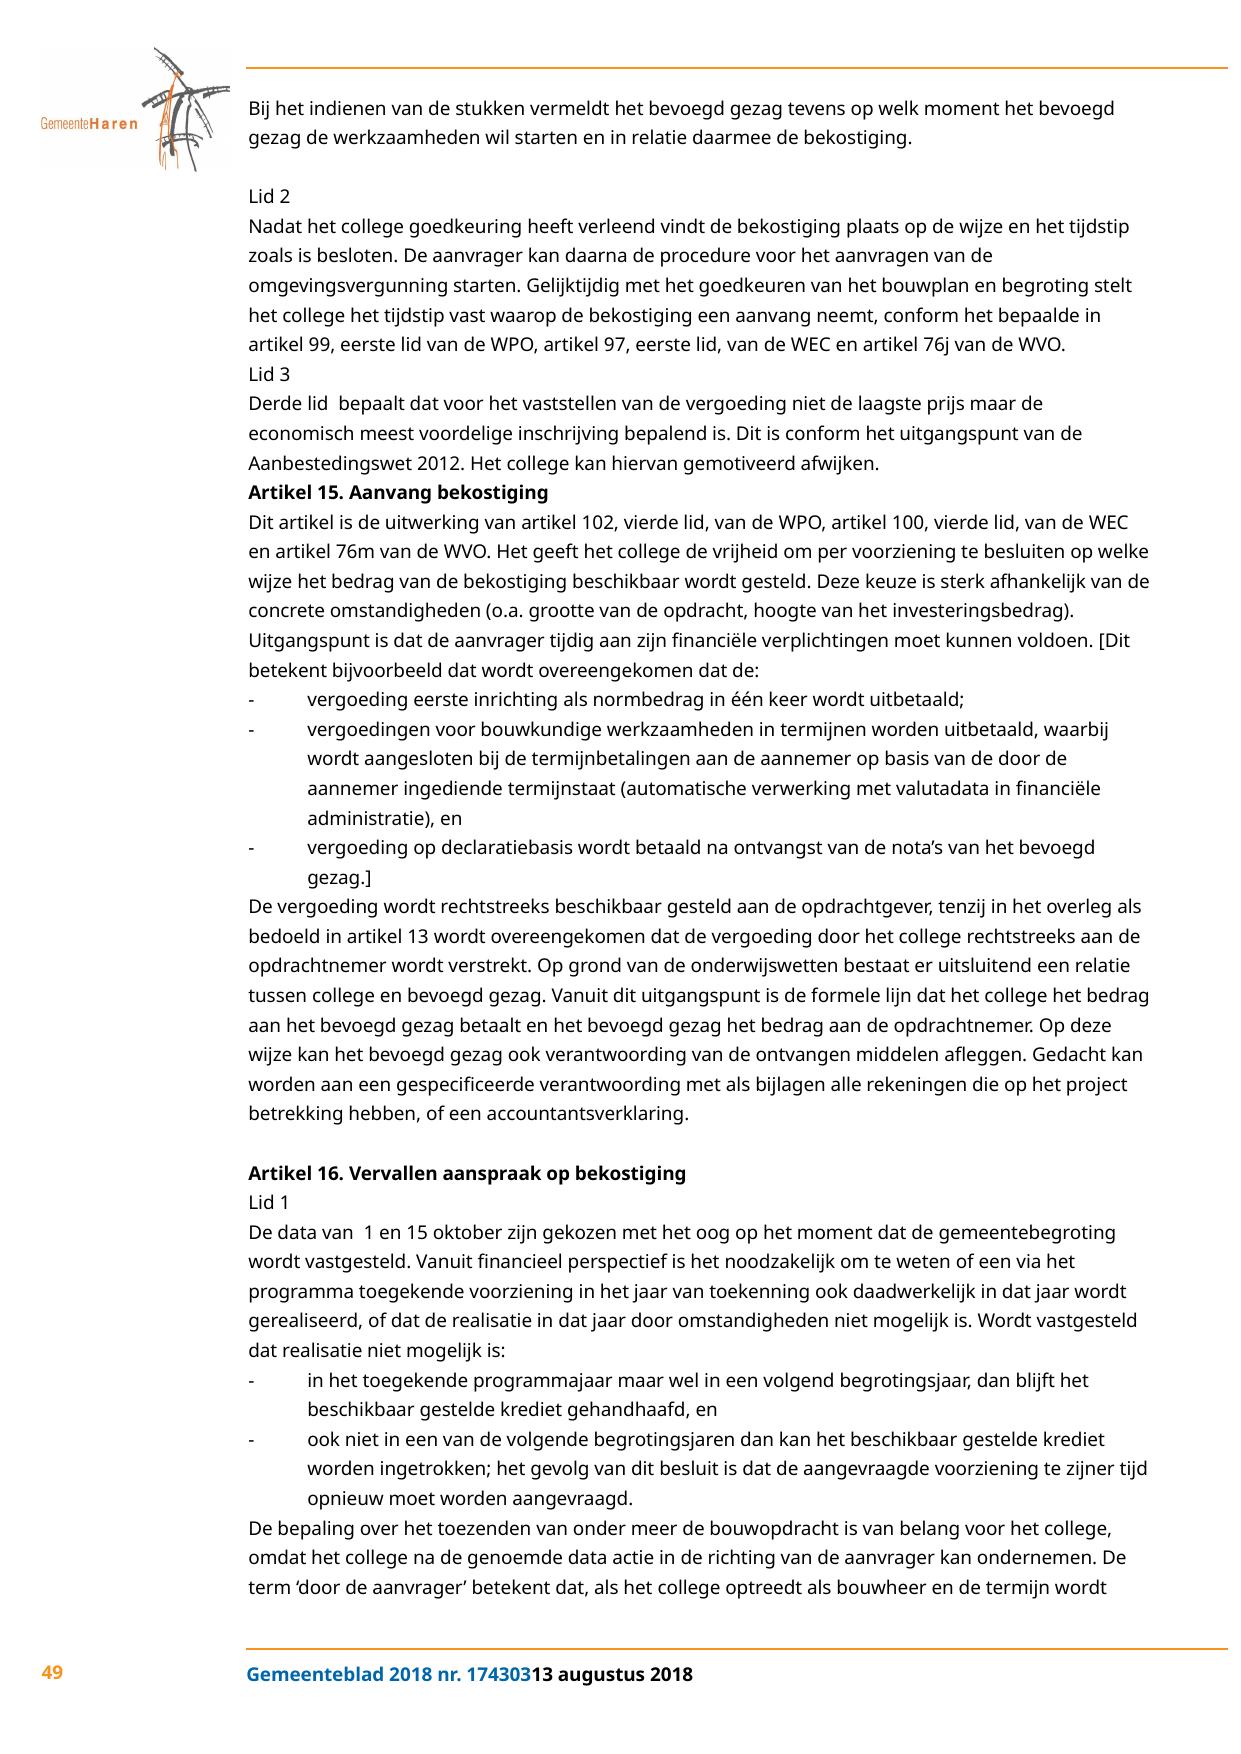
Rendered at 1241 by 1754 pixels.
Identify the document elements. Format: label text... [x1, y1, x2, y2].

text Derde lid bepaalt dat voor het vaststellen van de vergoeding niet de laagste prijs maar de economisch meest voordelige inschrijving bepalend is. Dit is conform het uitgangspunt van de Aanbestedingswet 2012. Het college kan hiervan gemotiveerd afwijken. [248, 391, 1152, 476]
text Dit artikel is de uitwerking van artikel 102, vierde lid, van de WPO, artikel 100, vierde lid, van de WEC en artikel 76m van de WVO. Het geeft het college de vrijheid om per voorziening te besluiten op welke wijze het bedrag van de bekostiging beschikbaar wordt gesteld. Deze keuze is sterk afhankelijk van de concrete omstandigheden (o.a. grootte van de opdracht, hoogte van het investeringsbedrag). Uitgangspunt is dat de aanvrager tijdig aan zijn financiële verplichtingen moet kunnen voldoen. [Dit betekent bijvoorbeeld dat wordt overeengekomen dat de: [248, 509, 1152, 683]
list vergoedingen voor bouwkundige werkzaamheden in termijnen worden uitbetaald, waarbij wordt aangesloten bij de termijnbetalingen aan de aannemer op basis van de door de aannemer ingediende termijnstaat (automatische verwerking met valutadata in financiële administratie), en [248, 716, 1152, 831]
text De data van 1 en 15 oktober zijn gekozen met het oog op het moment dat de gemeentebegroting wordt vastgesteld. Vanuit financieel perspectief is het noodzakelijk om te weten of een via het programma toegekende voorziening in het jaar van toekenning ook daadwerkelijk in dat jaar wordt gerealiseerd, of dat de realisatie in dat jaar door omstandigheden niet mogelijk is. Wordt vastgesteld dat realisatie niet mogelijk is: [248, 1219, 1152, 1363]
text De bepaling over het toezenden van onder meer de bouwopdracht is van belang voor het college, omdat het college na de genoemde data actie in de richting van de aanvrager kan ondernemen. De term ‘door de aanvrager’ betekent dat, als het college optreedt als bouwheer en de termijn wordt [248, 1515, 1152, 1600]
list vergoeding eerste inrichting als normbedrag in één keer wordt uitbetaald; [248, 686, 1152, 712]
text De vergoeding wordt rechtstreeks beschikbaar gesteld aan de opdrachtgever, tenzij in het overleg als bedoeld in artikel 13 wordt overeengekomen dat de vergoeding door het college rechtstreeks aan de opdrachtnemer wordt verstrekt. Op grond van de onderwijswetten bestaat er uitsluitend een relatie tussen college en bevoegd gezag. Vanuit dit uitgangspunt is de formele lijn dat het college het bedrag aan het bevoegd gezag betaalt en het bevoegd gezag het bedrag aan de opdrachtnemer. Op deze wijze kan het bevoegd gezag ook verantwoording van de ontvangen middelen afleggen. Gedacht kan worden aan een gespecificeerde verantwoording met als bijlagen alle rekeningen die op het project betrekking hebben, of een accountantsverklaring. [248, 893, 1152, 1126]
text Artikel 16. Vervallen aanspraak op bekostiging [248, 1160, 1152, 1186]
text Lid 2 [248, 183, 1152, 209]
text Nadat het college goedkeuring heeft verleend vindt de bekostiging plaats op de wijze en het tijdstip zoals is besloten. De aanvrager kan daarna de procedure voor het aanvragen van de omgevingsvergunning starten. Gelijktijdig met het goedkeuren van het bouwplan en begroting stelt het college het tijdstip vast waarop de bekostiging een aanvang neemt, conform het bepaalde in artikel 99, eerste lid van de WPO, artikel 97, eerste lid, van de WEC en artikel 76j van de WVO. [248, 213, 1152, 357]
list ook niet in een van de volgende begrotingsjaren dan kan het beschikbaar gestelde krediet worden ingetrokken; het gevolg van dit besluit is dat de aangevraagde voorziening te zijner tijd opnieuw moet worden aangevraagd. [248, 1426, 1152, 1511]
list in het toegekende programmajaar maar wel in een volgend begrotingsjaar, dan blijft het beschikbaar gestelde krediet gehandhaafd, en [248, 1367, 1152, 1422]
picture [41, 47, 231, 172]
text Artikel 15. Aanvang bekostiging [248, 479, 1152, 505]
list vergoeding op declaratiebasis wordt betaald na ontvangst van de nota’s van het bevoegd gezag.] [248, 834, 1152, 890]
text Bij het indienen van de stukken vermeldt het bevoegd gezag tevens op welk moment het bevoegd gezag de werkzaamheden wil starten en in relatie daarmee de bekostiging. [248, 95, 1152, 150]
text Lid 1 [248, 1189, 1152, 1215]
text Lid 3 [248, 361, 1152, 387]
